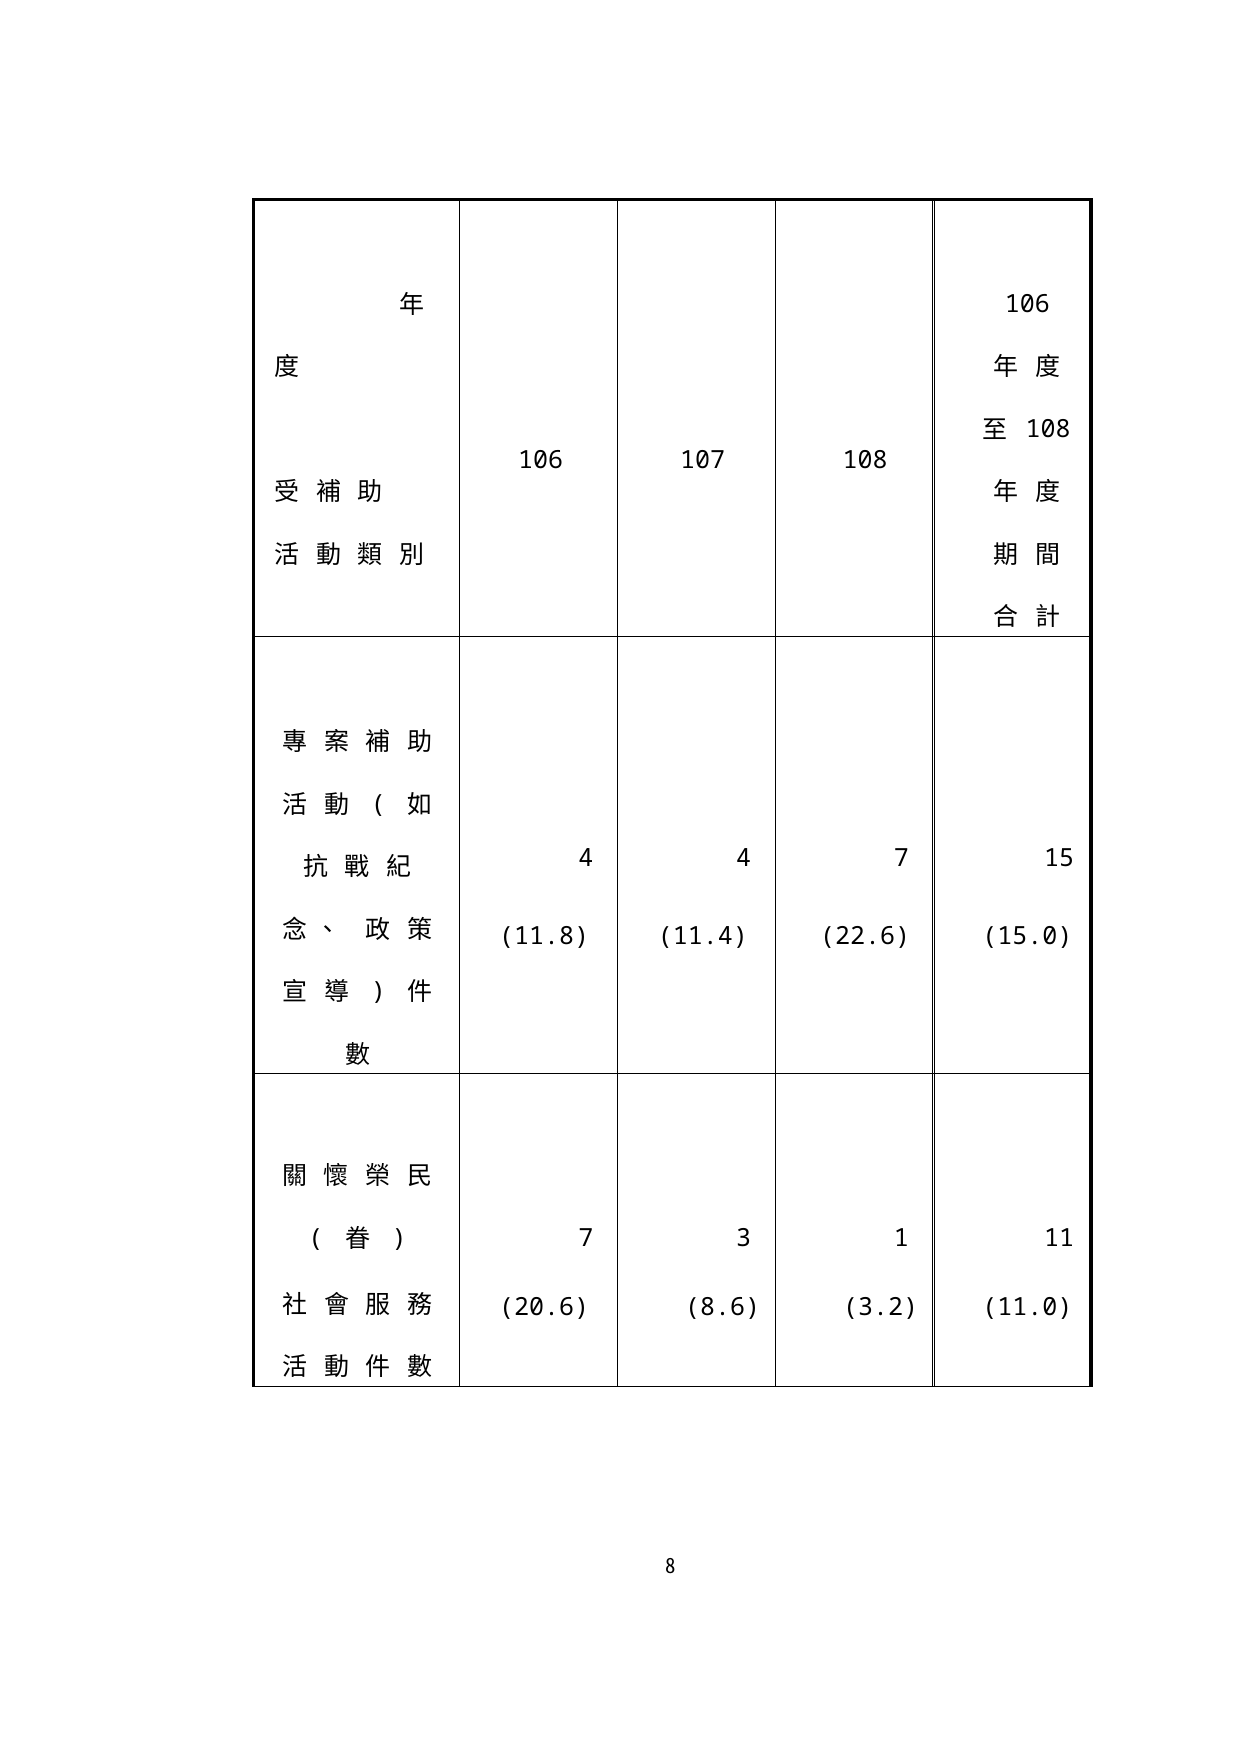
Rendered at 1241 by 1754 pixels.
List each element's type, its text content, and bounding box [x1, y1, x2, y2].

table_cell 15 (15.0) [935, 637, 1089, 1073]
table_cell 3 (8.6) [618, 1074, 775, 1386]
table_cell 專案補助活動(如抗戰紀念、政策宣導)件數 [255, 637, 459, 1073]
table_cell 4 (11.8) [460, 637, 617, 1073]
table_header 108 [776, 201, 932, 636]
table_cell 關懷榮民(眷) 社會服務 活動件數 [255, 1074, 459, 1386]
table_header 106 [460, 201, 617, 636]
table_cell 1 (3.2) [776, 1074, 932, 1386]
table_header 106年度至108年度期間合計 [935, 201, 1089, 636]
table_cell 7 (22.6) [776, 637, 932, 1073]
table_cell 11 (11.0) [935, 1074, 1089, 1386]
table_header 107 [618, 201, 775, 636]
table_cell 7 (20.6) [460, 1074, 617, 1386]
table_header 年度 受補助 活動類別 [255, 201, 459, 636]
table_cell 4 (11.4) [618, 637, 775, 1073]
